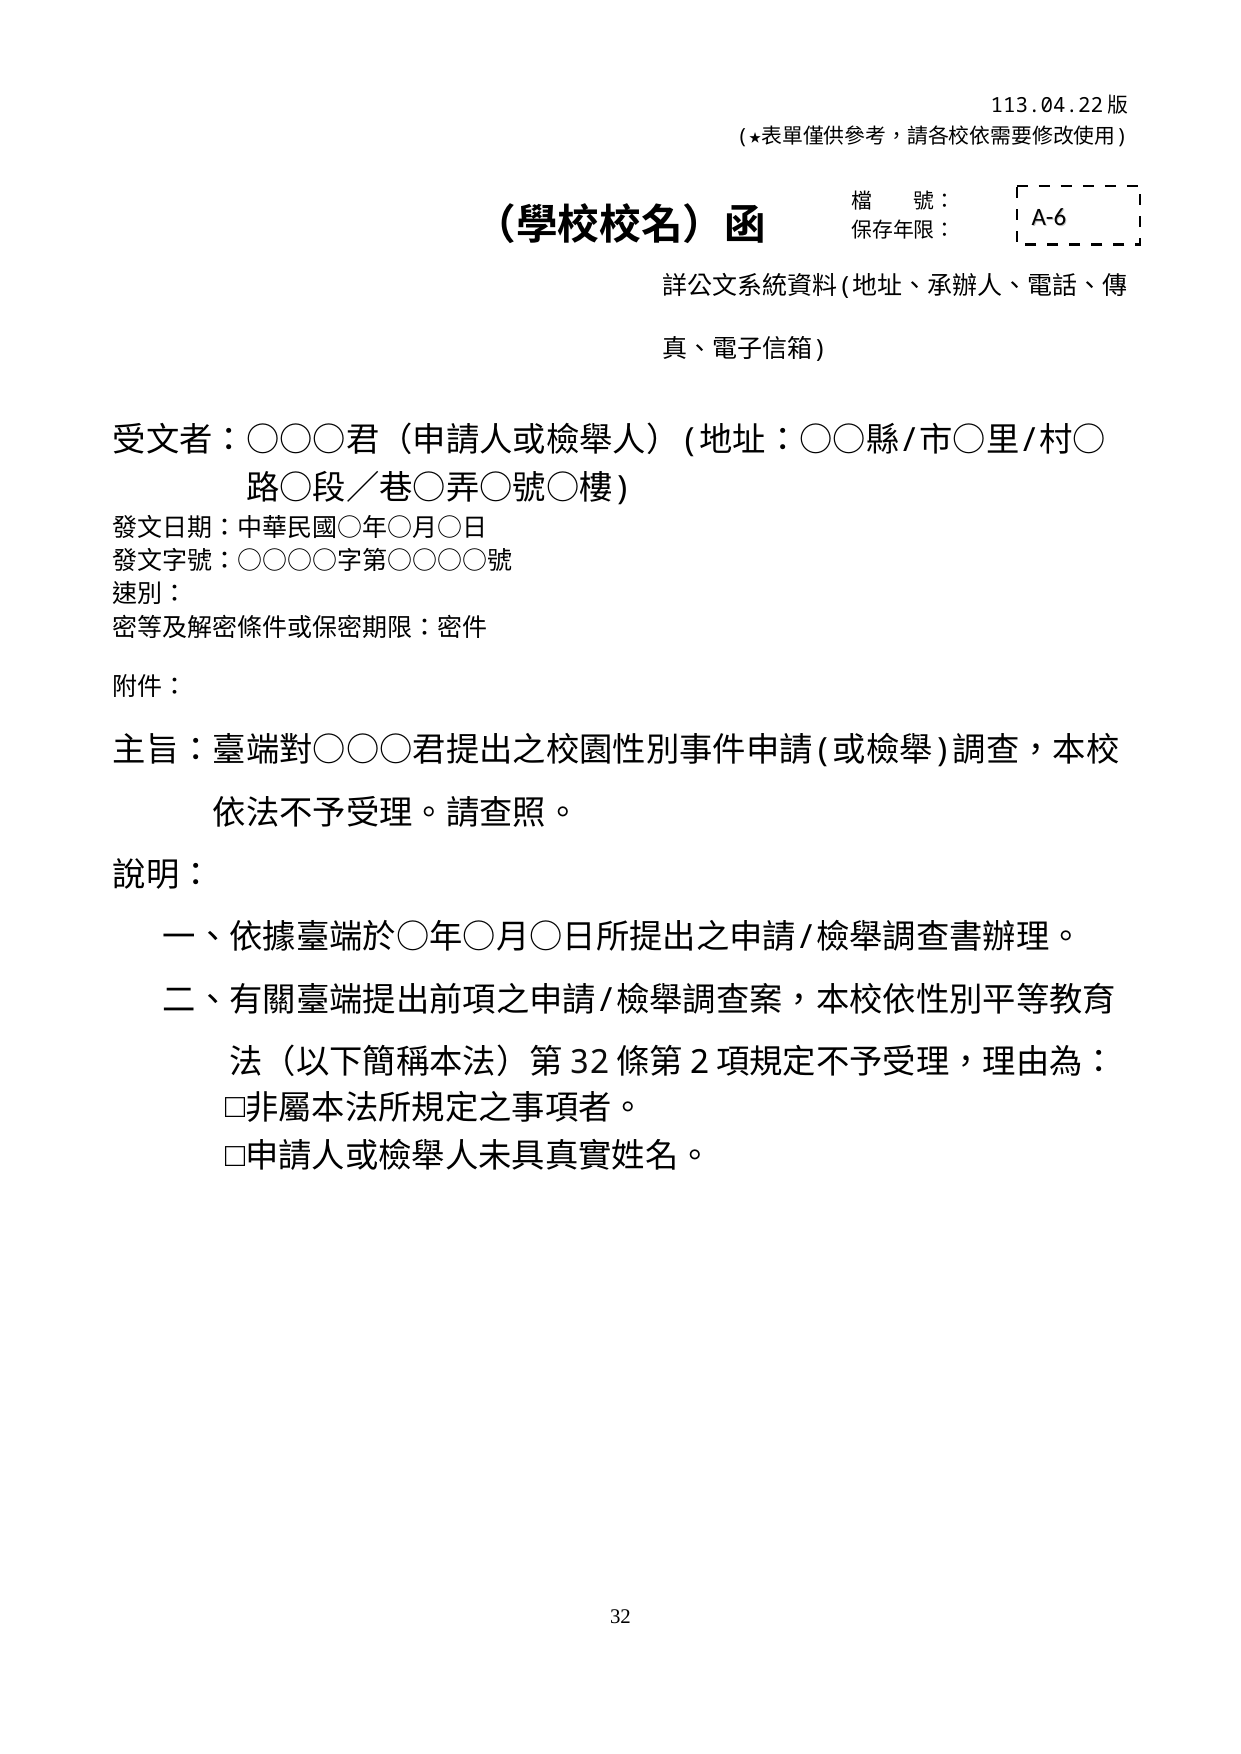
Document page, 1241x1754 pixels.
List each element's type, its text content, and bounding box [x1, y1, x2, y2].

text 主旨：臺端對○○○君提出之校園性別事件申請(或檢舉)調查，本校依法不予受理。請查照。 [112, 705, 1128, 830]
text 附件： [112, 643, 1128, 705]
text 受文者：○○○君（申請人或檢舉人）(地址：○○縣/市○里/村○路○段／巷○弄○號○樓) [112, 413, 1128, 509]
text 密等及解密條件或保密期限：密件 [112, 609, 1128, 643]
text （學校校名）函 [112, 178, 1128, 253]
text 發文字號：○○○○字第○○○○號 [112, 543, 1128, 576]
text 發文日期：中華民國○年○月○日 [112, 509, 1128, 543]
text 檔 號： [851, 185, 1102, 214]
text 詳公文系統資料(地址、承辦人、電話、傳真、電子信箱) [662, 242, 1128, 367]
text □非屬本法所規定之事項者。 [225, 1080, 1128, 1129]
text 一、依據臺端於○年○月○日所提出之申請/檢舉調查書辦理。 [162, 893, 1128, 955]
text 保存年限： [851, 214, 1102, 244]
text □申請人或檢舉人未具真實姓名。 [225, 1129, 1128, 1177]
text 說明： [112, 830, 1128, 893]
text 二、有關臺端提出前項之申請/檢舉調查案，本校依性別平等教育法（以下簡稱本法）第32條第2項規定不予受理，理由為： [162, 955, 1128, 1080]
text 速別： [112, 576, 1128, 609]
